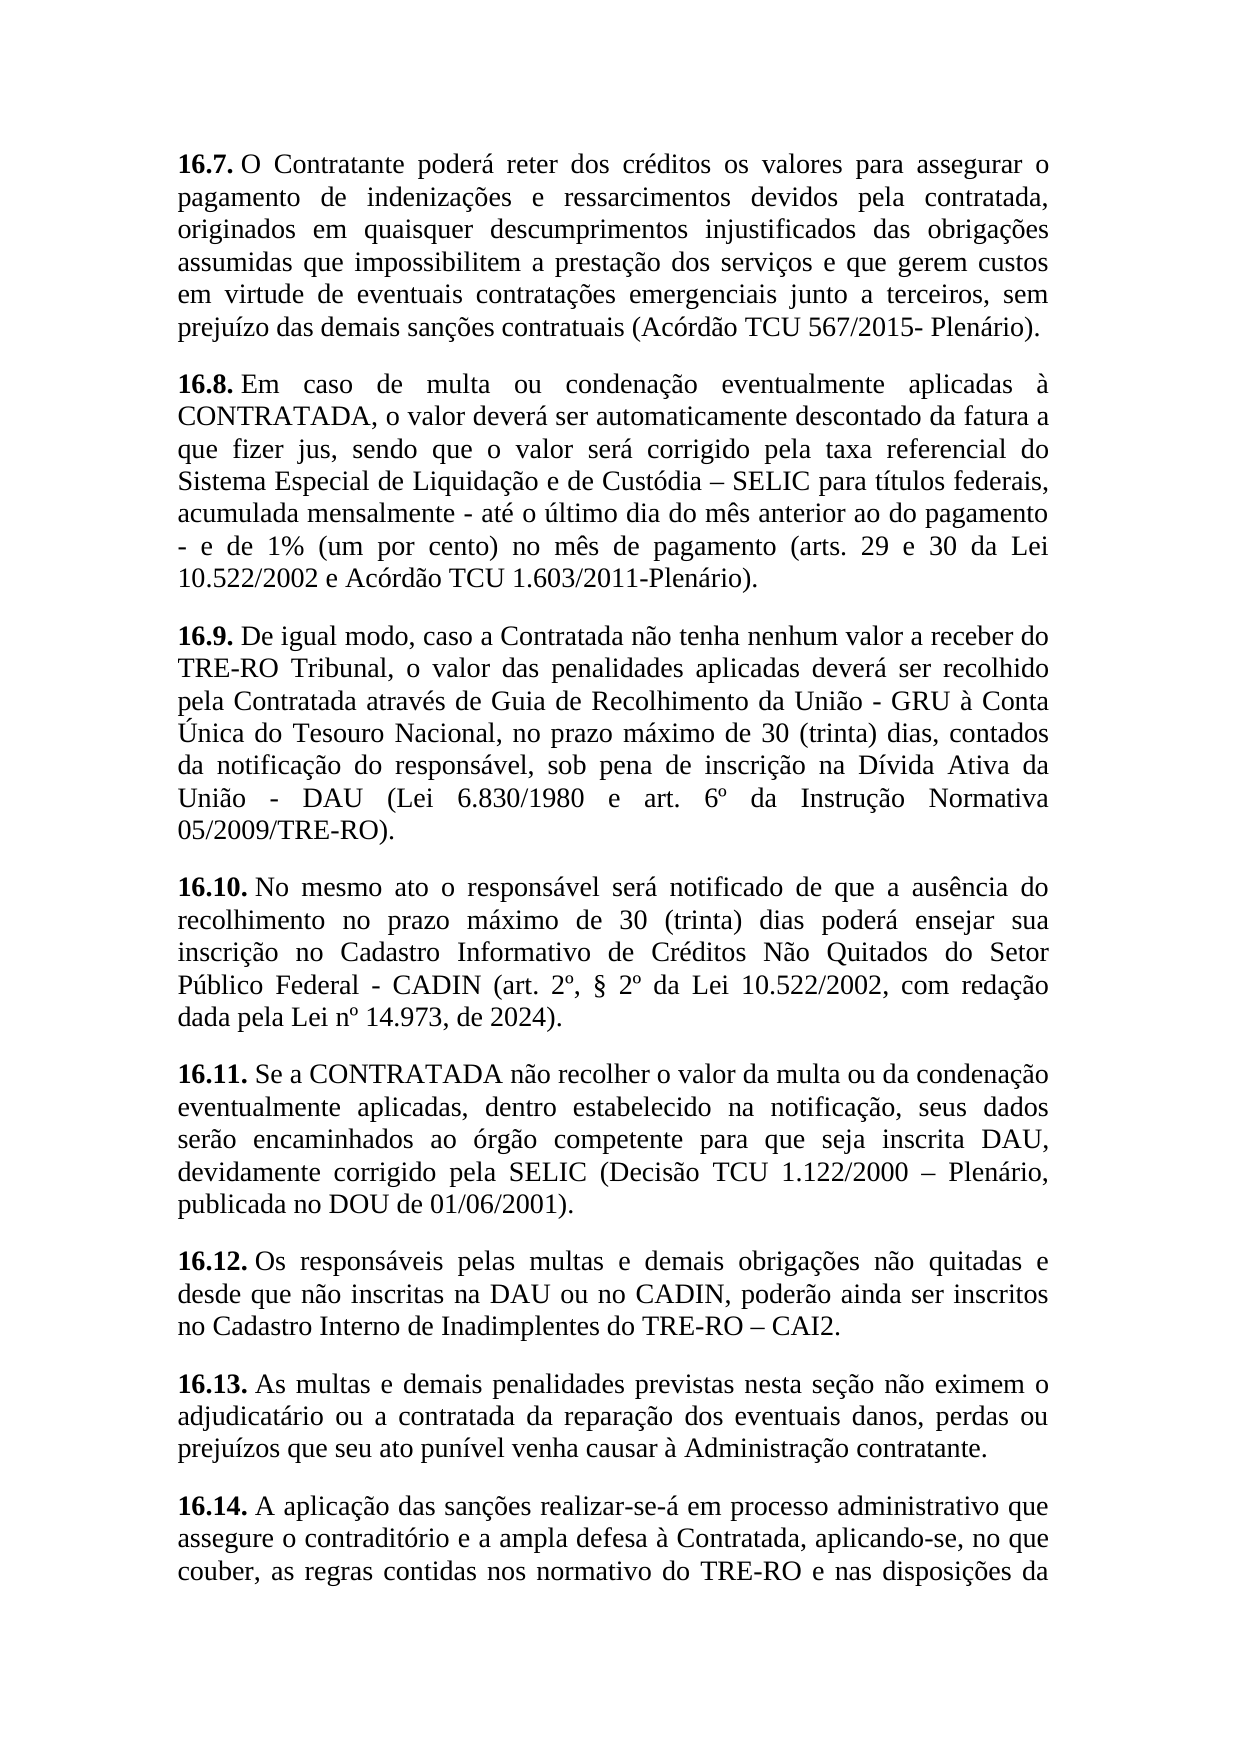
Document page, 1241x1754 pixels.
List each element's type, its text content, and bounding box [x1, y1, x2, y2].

text 16.10. No mesmo ato o responsável será notificado de que a ausência do recolhimento no prazo máximo de 30 (trinta) dias poderá ensejar sua inscrição no Cadastro Informativo de Créditos Não Quitados do Setor Público Federal - CADIN (art. 2º, § 2º da Lei 10.522/2002, com redação dada pela Lei nº 14.973, de 2024). [177, 871, 1051, 1032]
text 16.12. Os responsáveis pelas multas e demais obrigações não quitadas e desde que não inscritas na DAU ou no CADIN, poderão ainda ser inscritos no Cadastro Interno de Inadimplentes do TRE-RO – CAI2. [177, 1244, 1051, 1342]
text 16.7. O Contratante poderá reter dos créditos os valores para assegurar o pagamento de indenizações e ressarcimentos devidos pela contratada, originados em quaisquer descumprimentos injustificados das obrigações assumidas que impossibilitem a prestação dos serviços e que gerem custos em virtude de eventuais contratações emergenciais junto a terceiros, sem prejuízo das demais sanções contratuais (Acórdão TCU 567/2015- Plenário). [177, 148, 1051, 342]
text 16.13. As multas e demais penalidades previstas nesta seção não eximem o adjudicatário ou a contratada da reparação dos eventuais danos, perdas ou prejuízos que seu ato punível venha causar à Administração contratante. [177, 1367, 1051, 1464]
text 16.9. De igual modo, caso a Contratada não tenha nenhum valor a receber do TRE-RO Tribunal, o valor das penalidades aplicadas deverá ser recolhido pela Contratada através de Guia de Recolhimento da União - GRU à Conta Única do Tesouro Nacional, no prazo máximo de 30 (trinta) dias, contados da notificação do responsável, sob pena de inscrição na Dívida Ativa da União - DAU (Lei 6.830/1980 e art. 6º da Instrução Normativa 05/2009/TRE-RO). [177, 619, 1051, 846]
text 16.8. Em caso de multa ou condenação eventualmente aplicadas à CONTRATADA, o valor deverá ser automaticamente descontado da fatura a que fizer jus, sendo que o valor será corrigido pela taxa referencial do Sistema Especial de Liquidação e de Custódia – SELIC para títulos federais, acumulada mensalmente - até o último dia do mês anterior ao do pagamento - e de 1% (um por cento) no mês de pagamento (arts. 29 e 30 da Lei 10.522/2002 e Acórdão TCU 1.603/2011-Plenário). [177, 367, 1051, 594]
text 16.14. A aplicação das sanções realizar-se-á em processo administrativo que assegure o contraditório e a ampla defesa à Contratada, aplicando-se, no que couber, as regras contidas nos normativo do TRE-RO e nas disposições da [177, 1489, 1051, 1586]
text 16.11. Se a CONTRATADA não recolher o valor da multa ou da condenação eventualmente aplicadas, dentro estabelecido na notificação, seus dados serão encaminhados ao órgão competente para que seja inscrita DAU, devidamente corrigido pela SELIC (Decisão TCU 1.122/2000 – Plenário, publicada no DOU de 01/06/2001). [177, 1057, 1051, 1219]
